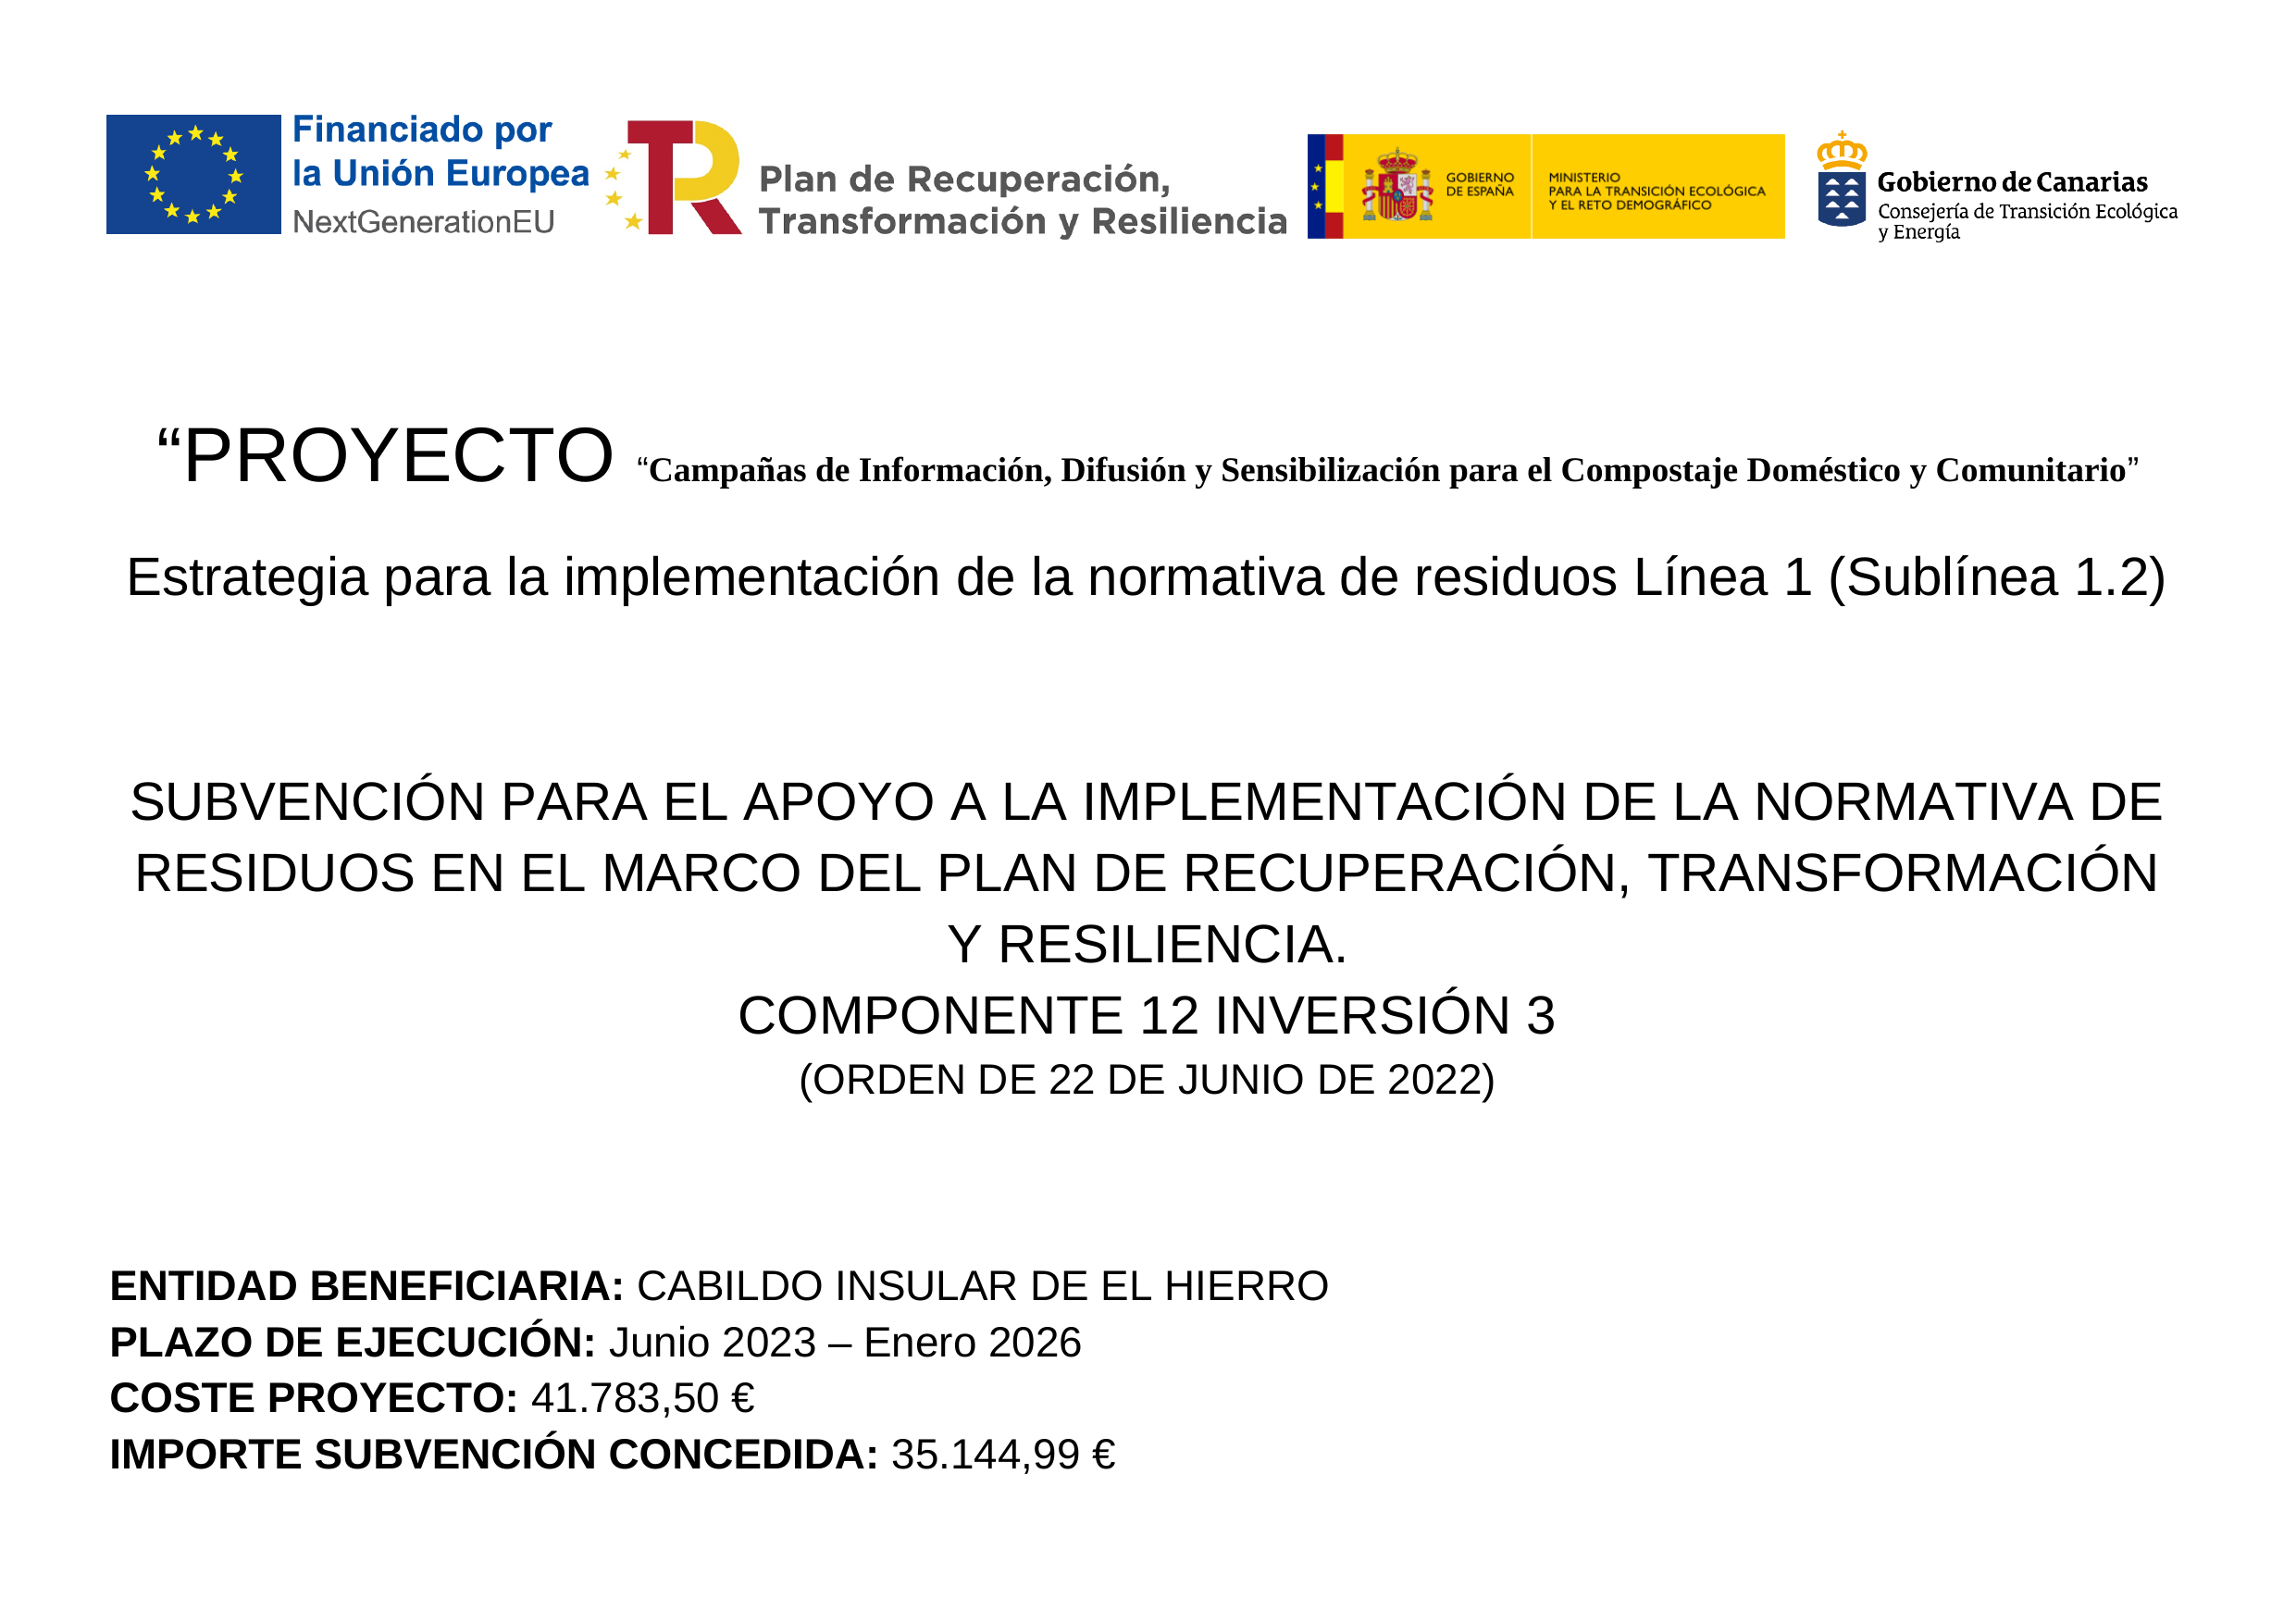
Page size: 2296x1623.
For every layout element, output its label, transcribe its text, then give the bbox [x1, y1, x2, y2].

text “PROYECTO “Campañas de Información, Difusión y Sensibilización para el Compostaje Doméstico y Comunitario” [109, 410, 2186, 498]
text SUBVENCIÓN PARA EL APOYO A LA IMPLEMENTACIÓN DE LA NORMATIVA DE RESIDUOS EN EL MARCO DEL PLAN DE RECUPERACIÓN, TRANSFORMACIÓN Y RESILIENCIA. [109, 769, 2186, 974]
text Estrategia para la implementación de la normativa de residuos Línea 1 (Sublínea 1.2) [109, 545, 2186, 607]
text IMPORTE SUBVENCIÓN CONCEDIDA: 35.144,99 € [109, 1429, 2186, 1478]
text ENTIDAD BENEFICIARIA: CABILDO INSULAR DE EL HIERRO [109, 1261, 2186, 1309]
text PLAZO DE EJECUCIÓN: Junio 2023 – Enero 2026 [109, 1317, 2186, 1366]
text COMPONENTE 12 INVERSIÓN 3 [109, 984, 2186, 1046]
text COSTE PROYECTO: 41.783,50 € [109, 1373, 2186, 1421]
text (ORDEN DE 22 DE JUNIO DE 2022) [109, 1055, 2186, 1103]
